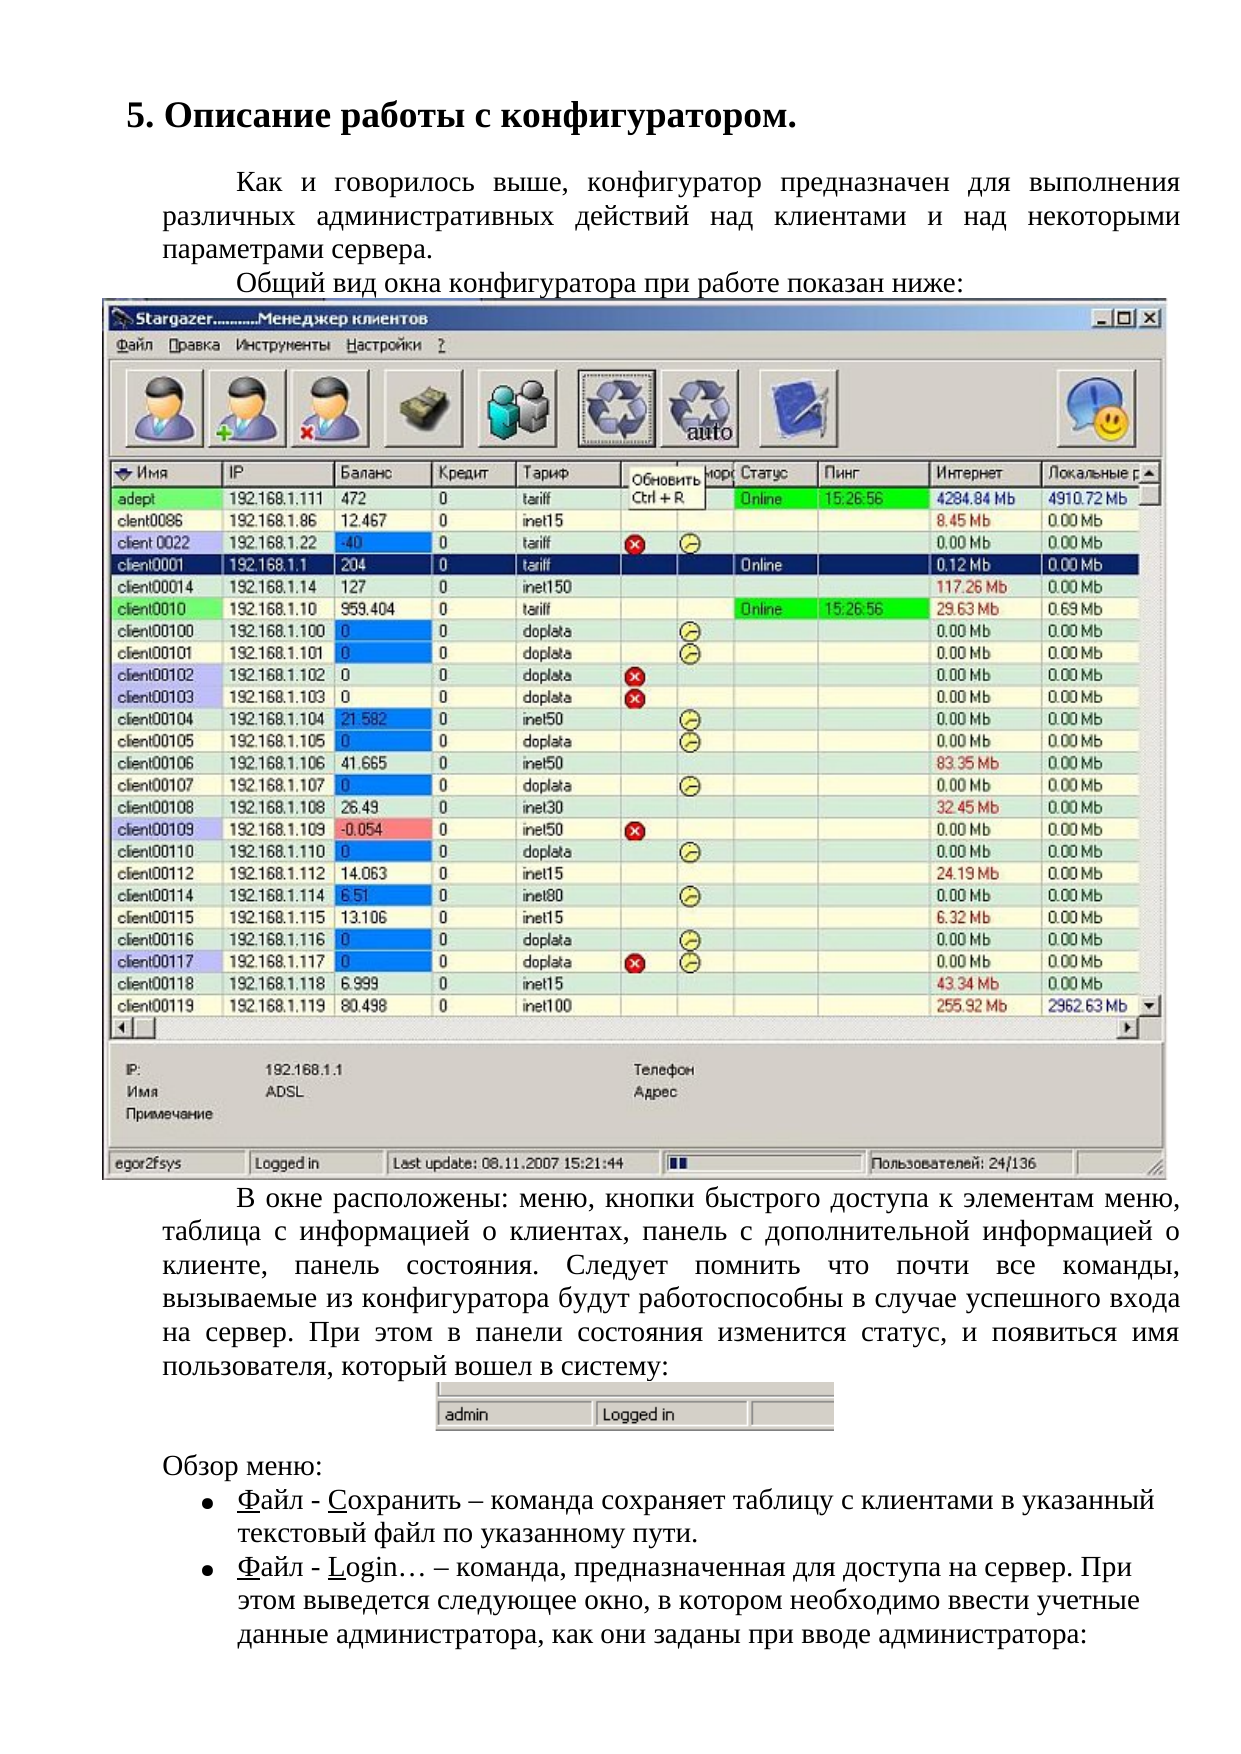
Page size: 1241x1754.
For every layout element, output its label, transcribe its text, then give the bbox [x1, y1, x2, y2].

text Обзор меню: [162, 1448, 1181, 1482]
list Файл - Login… – команда, предназначенная для доступа на сервер. При этом выведется следующее окно, в котором необходимо ввести учетные данные администратора, как они заданы при вводе администратора: [200, 1549, 1181, 1649]
picture [435, 1382, 834, 1431]
picture [102, 298, 1168, 1180]
list Файл - Сохранить – команда сохраняет таблицу с клиентами в указанный текстовый файл по указанному пути. [200, 1482, 1181, 1549]
list Описание работы с конфигуратором. [126, 93, 1181, 136]
text В окне расположены: меню, кнопки быстрого доступа к элементам меню, таблица с информацией о клиентах, панель с дополнительной информацией о клиенте, панель состояния. Следует помнить что почти все команды, вызываемые из конфигуратора будут работоспособны в случае успешного входа на сервер. При этом в панели состояния изменится статус, и появиться имя пользователя, который вошел в систему: [162, 299, 1181, 1381]
text Общий вид окна конфигуратора при работе показан ниже: [162, 265, 1181, 299]
text Как и говорилось выше, конфигуратор предназначен для выполнения различных административных действий над клиентами и над некоторыми параметрами сервера. [162, 164, 1181, 265]
